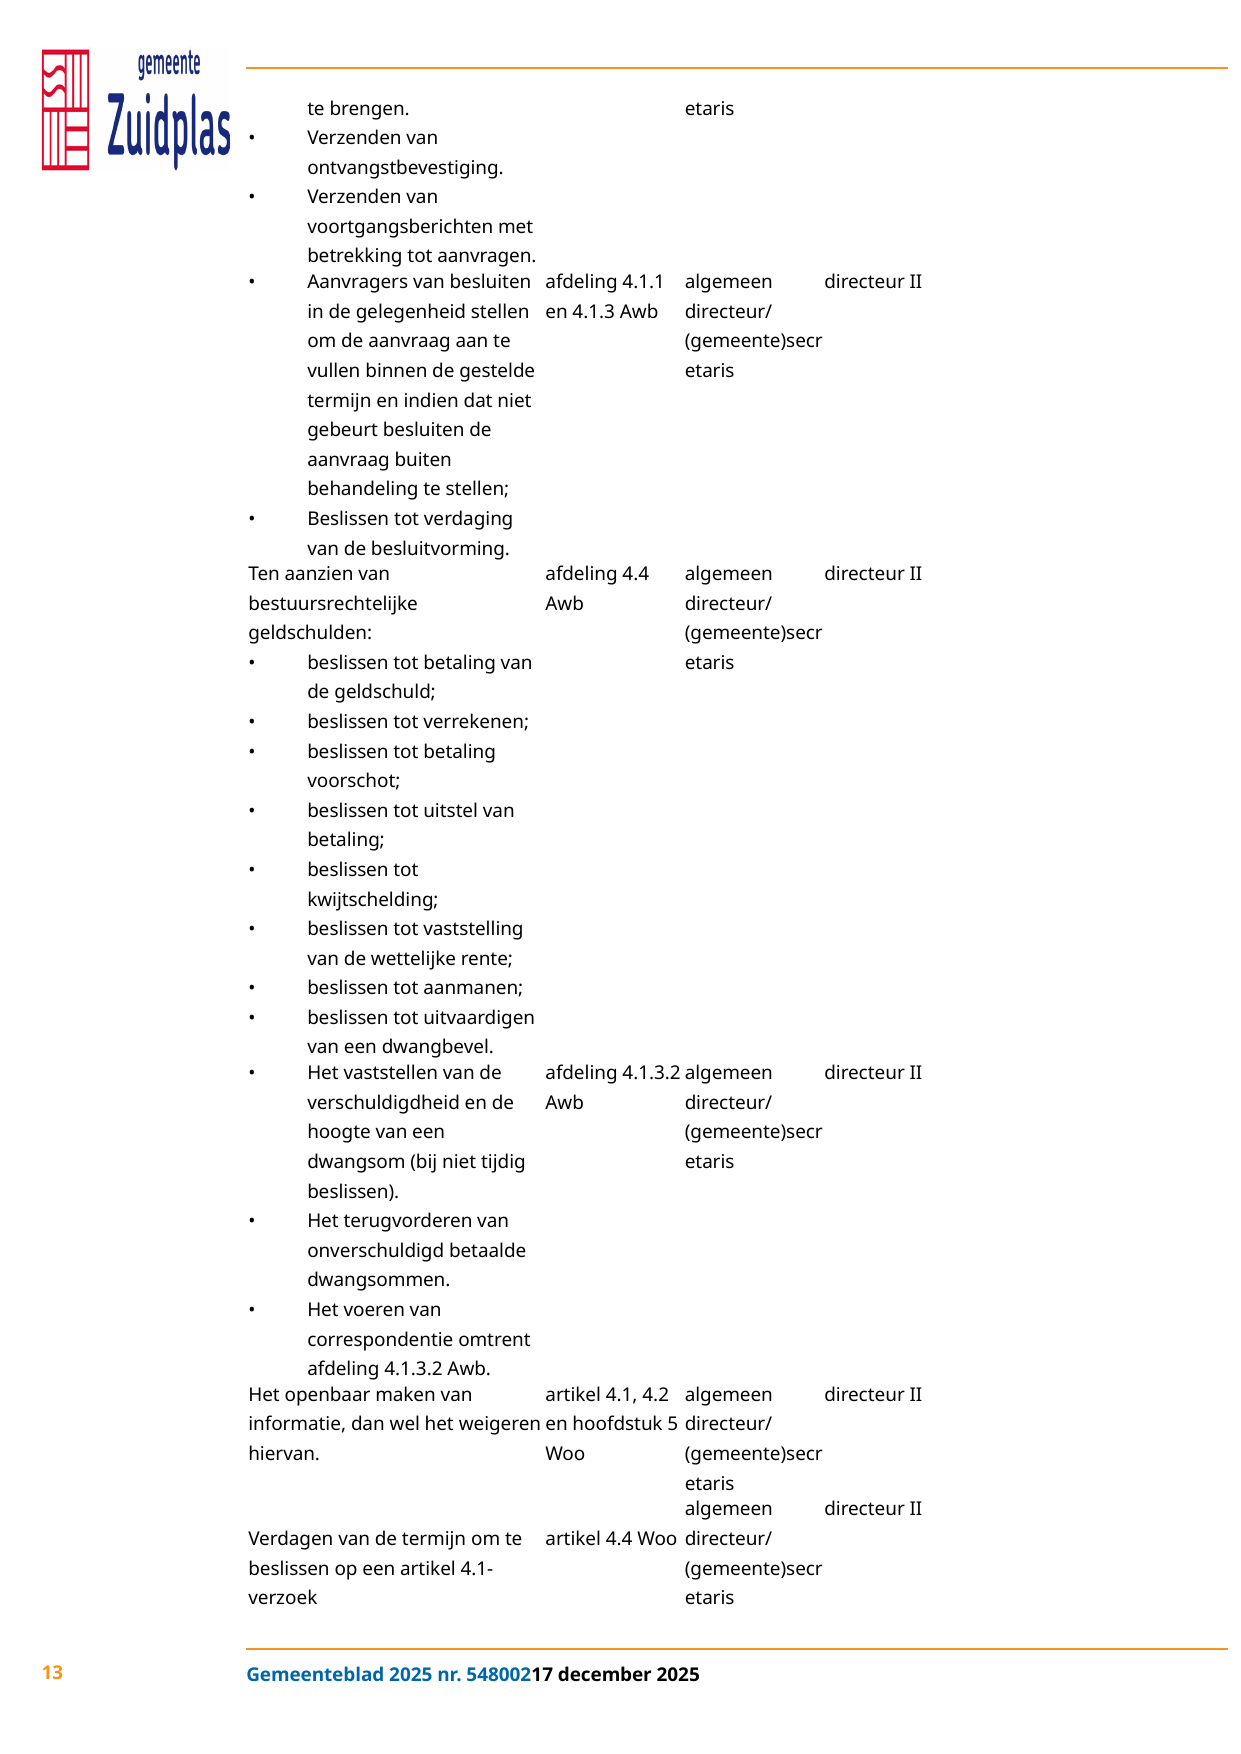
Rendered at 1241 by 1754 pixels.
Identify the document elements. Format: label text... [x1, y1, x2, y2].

table_cell artikel 4.4 Woo [545, 1496, 684, 1610]
table_cell [964, 95, 1152, 268]
table_cell algemeen directeur/ (gemeente)secretaris [685, 1381, 824, 1496]
picture [41, 47, 231, 172]
table_cell Het vaststellen van de verschuldigdheid en de hoogte van een dwangsom (bij niet tijdig beslissen). Het terugvorderen van onverschuldigd betaalde dwangsommen. Het voeren van correspondentie omtrent afdeling 4.1.3.2 Awb. [248, 1060, 545, 1381]
table_cell Aanvrager in de gelegenheid stellen zijn of haar zienswijze naar voren te brengen. Verzenden van ontvangstbevestiging. Verzenden van voortgangsberichten met betrekking tot aanvragen. [248, 95, 545, 268]
table_cell algemeen directeur/ (gemeente)secretaris [685, 269, 824, 560]
table_cell afdeling 4.1.1 en 4.1.3 Awb [545, 269, 684, 560]
table_cell algemeen directeur/ (gemeente)secretaris [685, 1496, 824, 1610]
table_cell directeur II [824, 560, 963, 1059]
table_cell directeur II [824, 1381, 963, 1496]
table_cell [964, 1381, 1152, 1496]
table_cell afdeling 4.1.3.2 Awb [545, 1060, 684, 1381]
table_cell [964, 1060, 1152, 1381]
table_cell afdeling 4.4 Awb [545, 560, 684, 1059]
table_cell Aanvragers van besluiten in de gelegenheid stellen om de aanvraag aan te vullen binnen de gestelde termijn en indien dat niet gebeurt besluiten de aanvraag buiten behandeling te stellen; Beslissen tot verdaging van de besluitvorming. [248, 269, 545, 560]
table_cell [964, 269, 1152, 560]
table_cell Verdagen van de termijn om te beslissen op een artikel 4.1-verzoek [248, 1496, 545, 1610]
table_cell [545, 95, 684, 268]
table_cell [824, 95, 963, 268]
table_cell [964, 560, 1152, 1059]
table_cell algemeen directeur/ (gemeente)secretaris [685, 1060, 824, 1381]
table_cell directeur II [824, 1060, 963, 1381]
table_cell Ten aanzien van bestuursrechtelijke geldschulden: beslissen tot betaling van de geldschuld; beslissen tot verrekenen; beslissen tot betaling voorschot; beslissen tot uitstel van betaling; beslissen tot kwijtschelding; beslissen tot vaststelling van de wettelijke rente; beslissen tot aanmanen; beslissen tot uitvaardigen van een dwangbevel. [248, 560, 545, 1059]
table_cell directeur II [824, 269, 963, 560]
table_cell Het openbaar maken van informatie, dan wel het weigeren hiervan. [248, 1381, 545, 1496]
table_cell artikel 4.1, 4.2 en hoofdstuk 5 Woo [545, 1381, 684, 1496]
table_cell [964, 1496, 1152, 1610]
table_cell directeur II [824, 1496, 963, 1610]
table_cell etaris [685, 95, 824, 268]
table_cell algemeen directeur/ (gemeente)secretaris [685, 560, 824, 1059]
